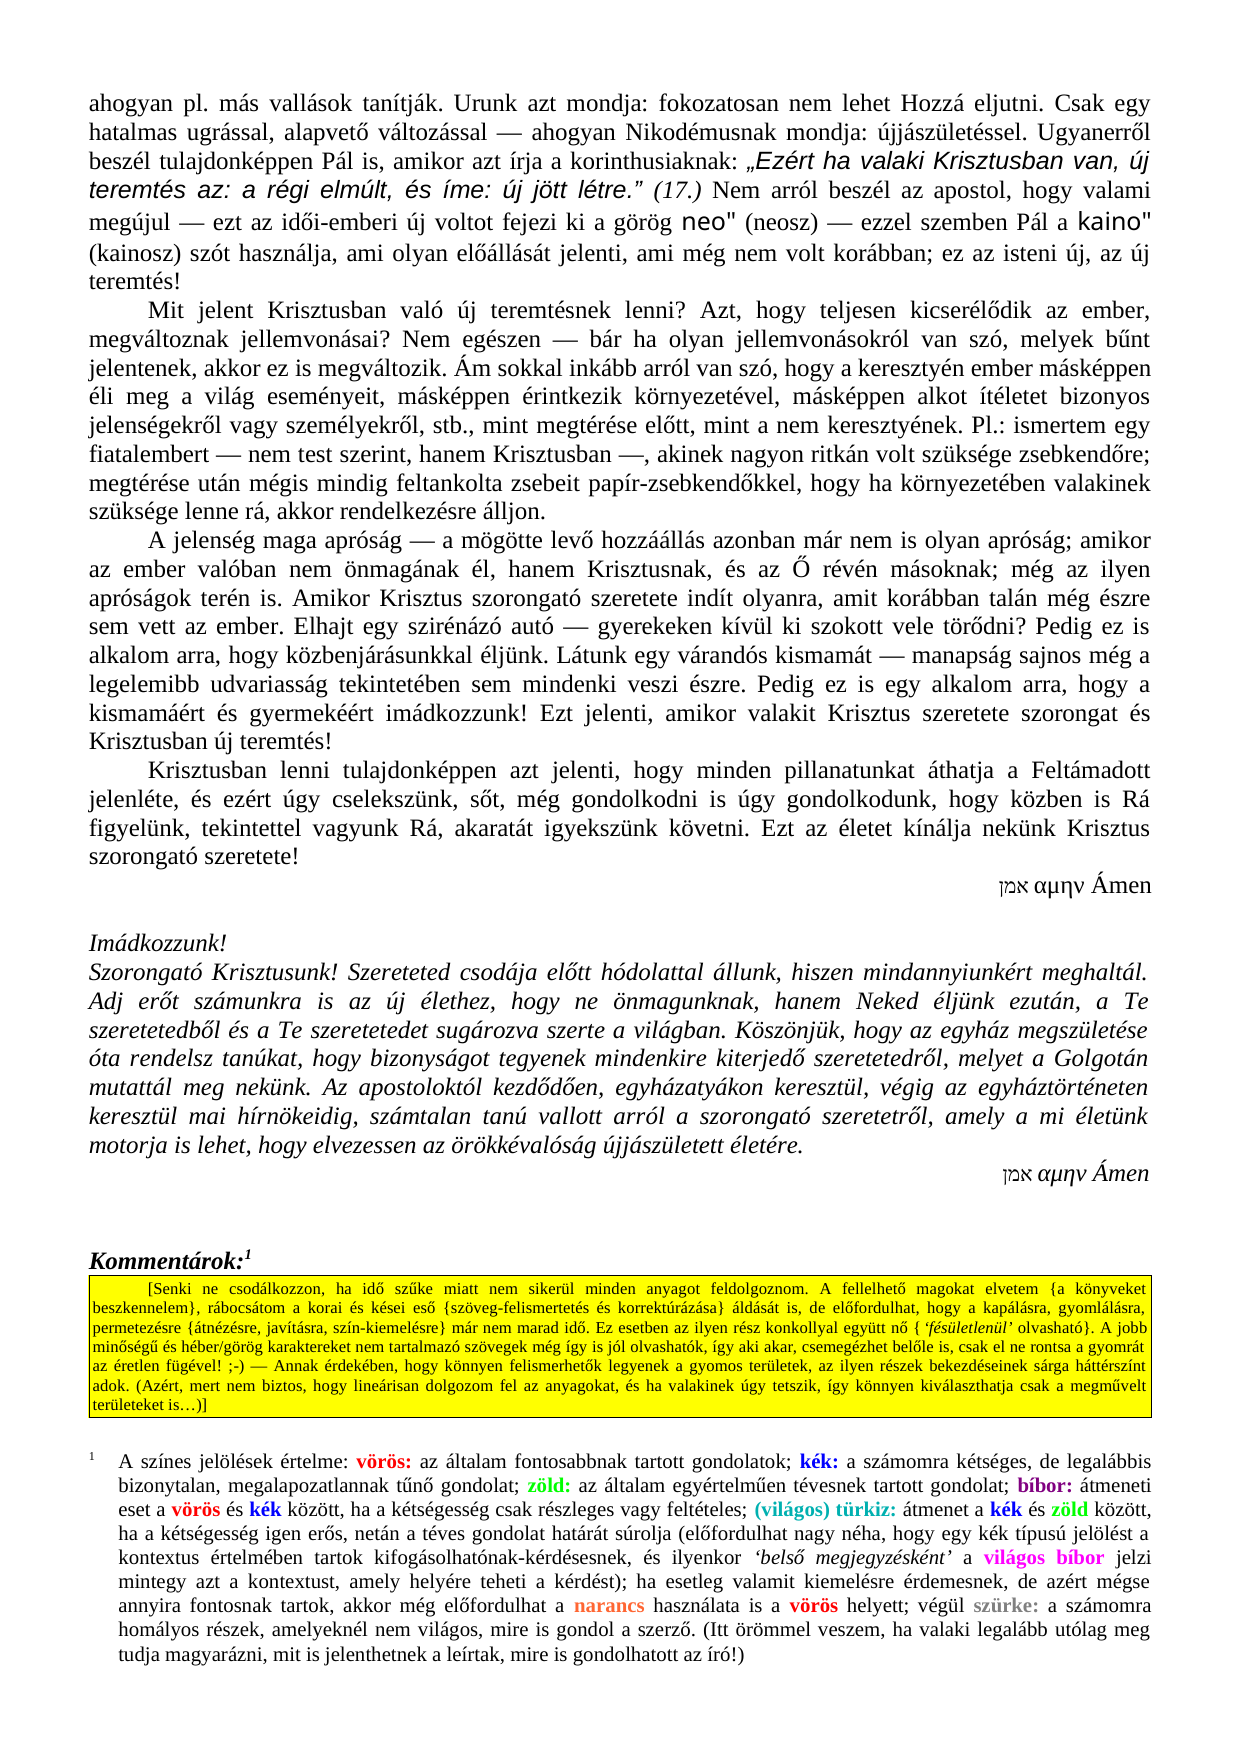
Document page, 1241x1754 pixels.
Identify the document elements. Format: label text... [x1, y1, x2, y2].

text Kommentárok: [88, 1246, 1152, 1275]
text ahogyan pl. más vallások tanítják. Urunk azt mondja: fokozatosan nem lehet Hozzá eljutni. Csak egy hatalmas ugrással, alapvető változással — ahogyan Nikodémusnak mondja: újjászületéssel. Ugyanerről beszél tulajdonképpen Pál is, amikor azt írja a korinthusiaknak: „Ezért ha valaki Krisztusban van, új teremtés az: a régi elmúlt, és íme: új jött létre.” (17.) Nem arról beszél az apostol, hogy valami megújul — ezt az idői-emberi új voltot fejezi ki a görög neo" (neosz) — ezzel szemben Pál a kaino" (kainosz) szót használja, ami olyan előállását jelenti, ami még nem volt korábban; ez az isteni új, az új teremtés! [88, 88, 1152, 295]
text Mit jelent Krisztusban való új teremtésnek lenni? Azt, hogy teljesen kicserélődik az ember, megváltoznak jellemvonásai? Nem egészen — bár ha olyan jellemvonásokról van szó, melyek bűnt jelentenek, akkor ez is megváltozik. Ám sokkal inkább arról van szó, hogy a keresztyén ember másképpen éli meg a világ eseményeit, másképpen érintkezik környezetével, másképpen alkot ítéletet bizonyos jelenségekről vagy személyekről, stb., mint megtérése előtt, mint a nem keresztyének. Pl.: ismertem egy fiatalembert — nem test szerint, hanem Krisztusban —, akinek nagyon ritkán volt szüksége zsebkendőre; megtérése után mégis mindig feltankolta zsebeit papír-zsebkendőkkel, hogy ha környezetében valakinek szüksége lenne rá, akkor rendelkezésre álljon. [88, 295, 1152, 525]
text Imádkozzunk! [88, 928, 1152, 957]
text אמן αμην Ámen [88, 1158, 1152, 1187]
text A jelenség maga apróság — a mögötte levő hozzáállás azonban már nem is olyan apróság; amikor az ember valóban nem önmagának él, hanem Krisztusnak, és az Ő révén másoknak; még az ilyen apróságok terén is. Amikor Krisztus szorongató szeretete indít olyanra, amit korábban talán még észre sem vett az ember. Elhajt egy szirénázó autó — gyerekeken kívül ki szokott vele törődni? Pedig ez is alkalom arra, hogy közbenjárásunkkal éljünk. Látunk egy várandós kismamát — manapság sajnos még a legelemibb udvariasság tekintetében sem mindenki veszi észre. Pedig ez is egy alkalom arra, hogy a kismamáért és gyermekéért imádkozzunk! Ezt jelenti, amikor valakit Krisztus szeretete szorongat és Krisztusban új teremtés! [88, 525, 1152, 755]
text Szorongató Krisztusunk! Szereteted csodája előtt hódolattal állunk, hiszen mindannyiunkért meghaltál. Adj erőt számunkra is az új élethez, hogy ne önmagunknak, hanem Neked éljünk ezután, a Te szeretetedből és a Te szeretetedet sugározva szerte a világban. Köszönjük, hogy az egyház megszületése óta rendelsz tanúkat, hogy bizonyságot tegyenek mindenkire kiterjedő szeretetedről, melyet a Golgotán mutattál meg nekünk. Az apostoloktól kezdődően, egyházatyákon keresztül, végig az egyháztörténeten keresztül mai hírnökeidig, számtalan tanú vallott arról a szorongató szeretetről, amely a mi életünk motorja is lehet, hogy elvezessen az örökkévalóság újjászületett életére. [88, 957, 1152, 1158]
text אמן αμην Ámen [88, 870, 1152, 899]
text Krisztusban lenni tulajdonképpen azt jelenti, hogy minden pillanatunkat áthatja a Feltámadott jelenléte, és ezért úgy cselekszünk, sőt, még gondolkodni is úgy gondolkodunk, hogy közben is Rá figyelünk, tekintettel vagyunk Rá, akaratát igyekszünk követni. Ezt az életet kínálja nekünk Krisztus szorongató szeretete! [88, 755, 1152, 870]
text A színes jelölések értelme: vörös: az általam fontosabbnak tartott gondolatok; kék: a számomra kétséges, de legalábbis bizonytalan, megalapozatlannak tűnő gondolat; zöld: az általam egyértelműen tévesnek tartott gondolat; bíbor: átmeneti eset a vörös és kék között, ha a kétségesség csak részleges vagy feltételes; (világos) türkiz: átmenet a kék és zöld között, ha a kétségesség igen erős, netán a téves gondolat határát súrolja (előfordulhat nagy néha, hogy egy kék típusú jelölést a kontextus értelmében tartok kifogásolhatónak-kérdésesnek, és ilyenkor ‘belső megjegyzésként’ a világos bíbor jelzi mintegy azt a kontextust, amely helyére teheti a kérdést); ha esetleg valamit kiemelésre érdemesnek, de azért mégse annyira fontosnak tartok, akkor még előfordulhat a narancs használata is a vörös helyett; végül szürke: a számomra homályos részek, amelyeknél nem világos, mire is gondol a szerző. (Itt örömmel veszem, ha valaki legalább utólag meg tudja magyarázni, mit is jelenthetnek a leírtak, mire is gondolhatott az író!) [88, 1449, 1152, 1665]
text [Senki ne csodálkozzon, ha idő szűke miatt nem sikerül minden anyagot feldolgoznom. A fellelhető magokat elvetem {a könyveket beszkennelem}, rábocsátom a korai és kései eső {szöveg-felismertetés és korrektúrázása} áldását is, de előfordulhat, hogy a kapálásra, gyomlálásra, permetezésre {átnézésre, javításra, szín-kiemelésre} már nem marad idő. Ez esetben az ilyen rész konkollyal együtt nő {‘fésületlenül’ olvasható}. A jobb minőségű és héber/görög karaktereket nem tartalmazó szövegek még így is jól olvashatók, így aki akar, csemegézhet belőle is, csak el ne rontsa a gyomrát az éretlen fügével! ;‑) ― Annak érdekében, hogy könnyen felismerhetők legyenek a gyomos területek, az ilyen részek bekezdéseinek sárga háttérszínt adok. (Azért, mert nem biztos, hogy lineárisan dolgozom fel az anyagokat, és ha valakinek úgy tetszik, így könnyen kiválaszthatja csak a megművelt területeket is…)] [90, 1276, 1151, 1417]
